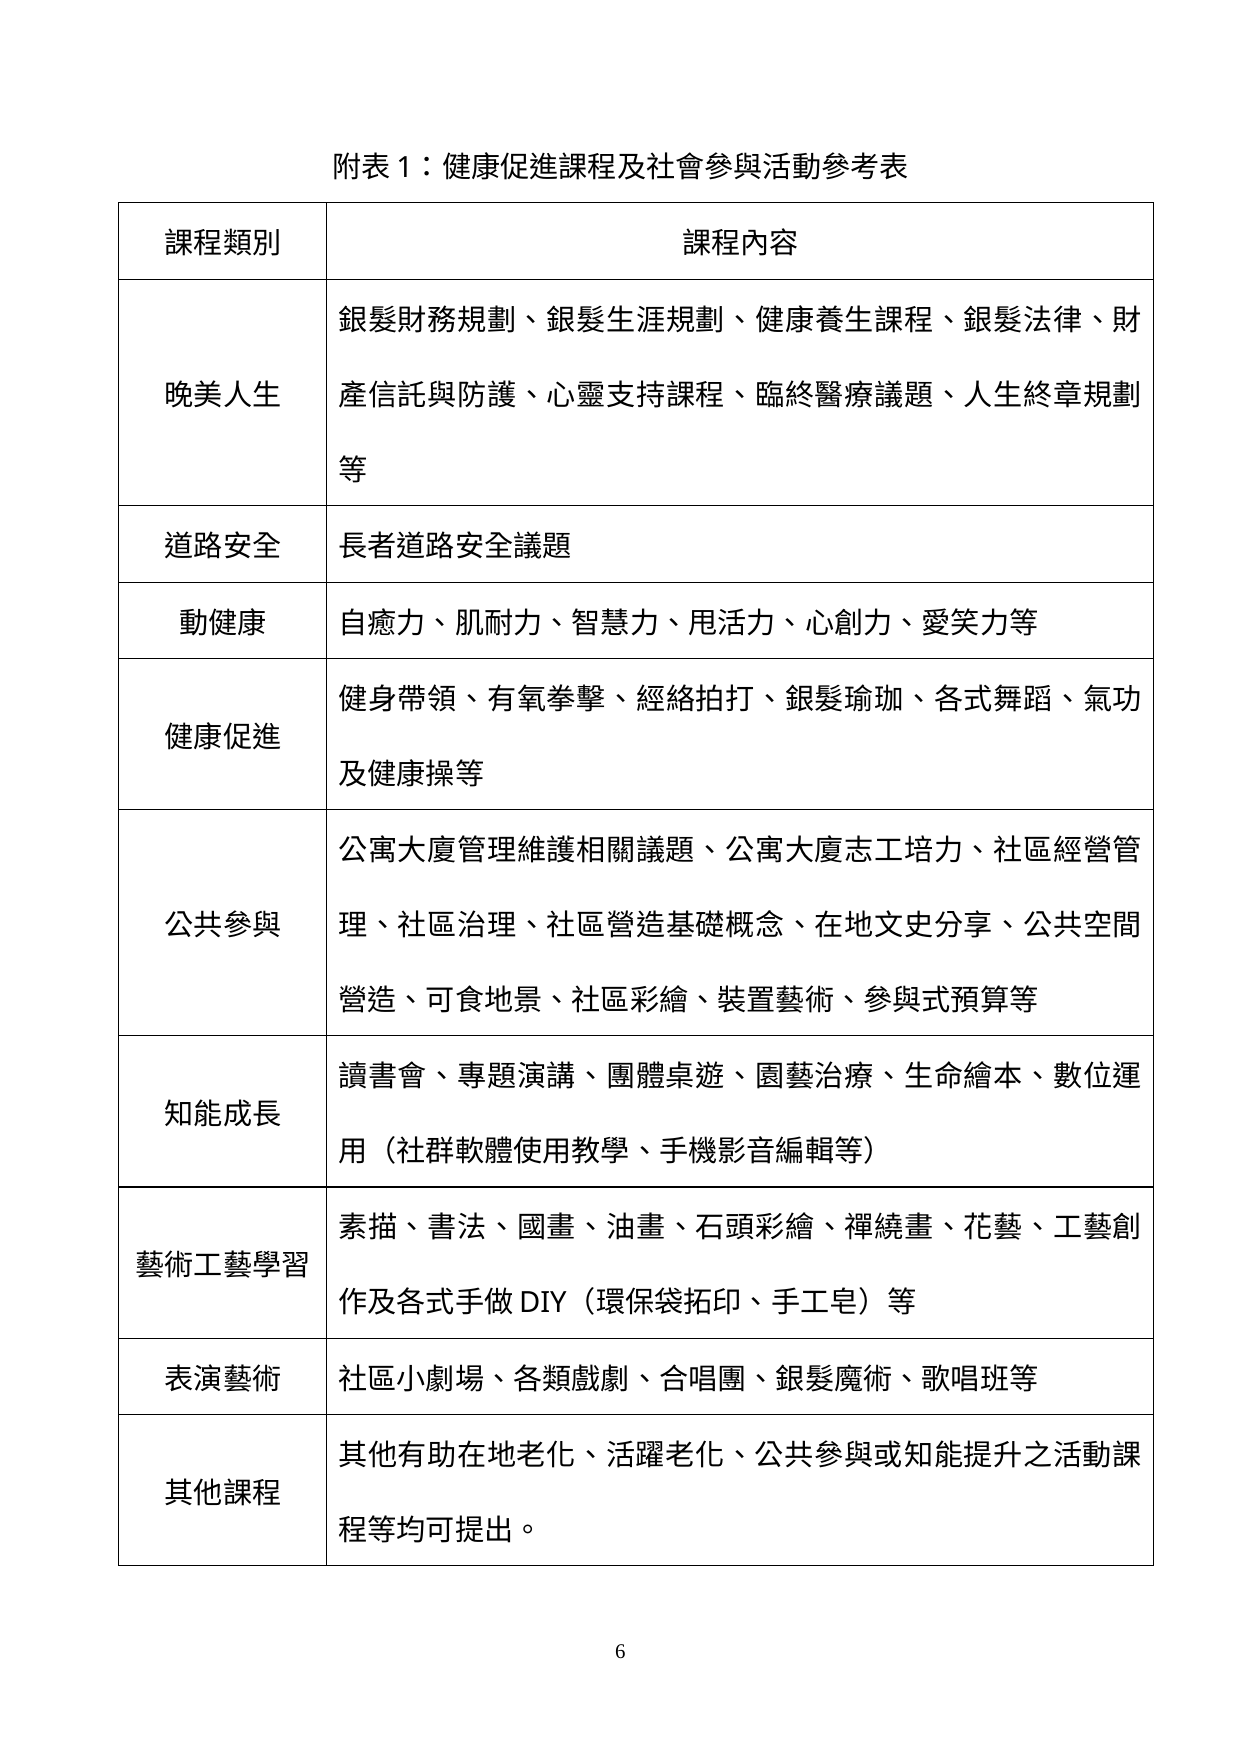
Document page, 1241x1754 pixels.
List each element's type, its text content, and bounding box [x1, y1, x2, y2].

table_cell 其他有助在地老化、活躍老化、公共參與或知能提升之活動課程等均可提出。 [327, 1415, 1153, 1565]
table_cell 自癒力、肌耐力、智慧力、甩活力、心創力、愛笑力等 [327, 583, 1153, 658]
table_cell 社區小劇場、各類戲劇、合唱團、銀髮魔術、歌唱班等 [327, 1339, 1153, 1414]
table_header 課程內容 [327, 203, 1153, 279]
table_cell 公共參與 [119, 810, 326, 1035]
text 附表1：健康促進課程及社會參與活動參考表 [118, 127, 1122, 202]
table_cell 公寓大廈管理維護相關議題、公寓大廈志工培力、社區經營管理、社區治理、社區營造基礎概念、在地文史分享、公共空間營造、可食地景、社區彩繪、裝置藝術、參與式預算等 [327, 810, 1153, 1035]
table_cell 道路安全 [119, 506, 326, 582]
table_cell 知能成長 [119, 1036, 326, 1186]
table_cell 銀髮財務規劃、銀髮生涯規劃、健康養生課程、銀髮法律、財產信託與防護、心靈支持課程、臨終醫療議題、人生終章規劃等 [327, 280, 1153, 505]
table_cell 長者道路安全議題 [327, 506, 1153, 582]
table_header 課程類別 [119, 203, 326, 279]
table_cell 讀書會、專題演講、團體桌遊、園藝治療、生命繪本、數位運用（社群軟體使用教學、手機影音編輯等） [327, 1036, 1153, 1186]
table_cell 藝術工藝學習 [119, 1188, 326, 1337]
table_cell 其他課程 [119, 1415, 326, 1565]
table_cell 素描、書法、國畫、油畫、石頭彩繪、禪繞畫、花藝、工藝創作及各式手做DIY（環保袋拓印、手工皂）等 [327, 1188, 1153, 1337]
table_cell 健康促進 [119, 659, 326, 809]
table_cell 晚美人生 [119, 280, 326, 505]
table_cell 動健康 [119, 583, 326, 658]
table_cell 表演藝術 [119, 1339, 326, 1414]
table_cell 健身帶領、有氧拳擊、經絡拍打、銀髮瑜珈、各式舞蹈、氣功及健康操等 [327, 659, 1153, 809]
